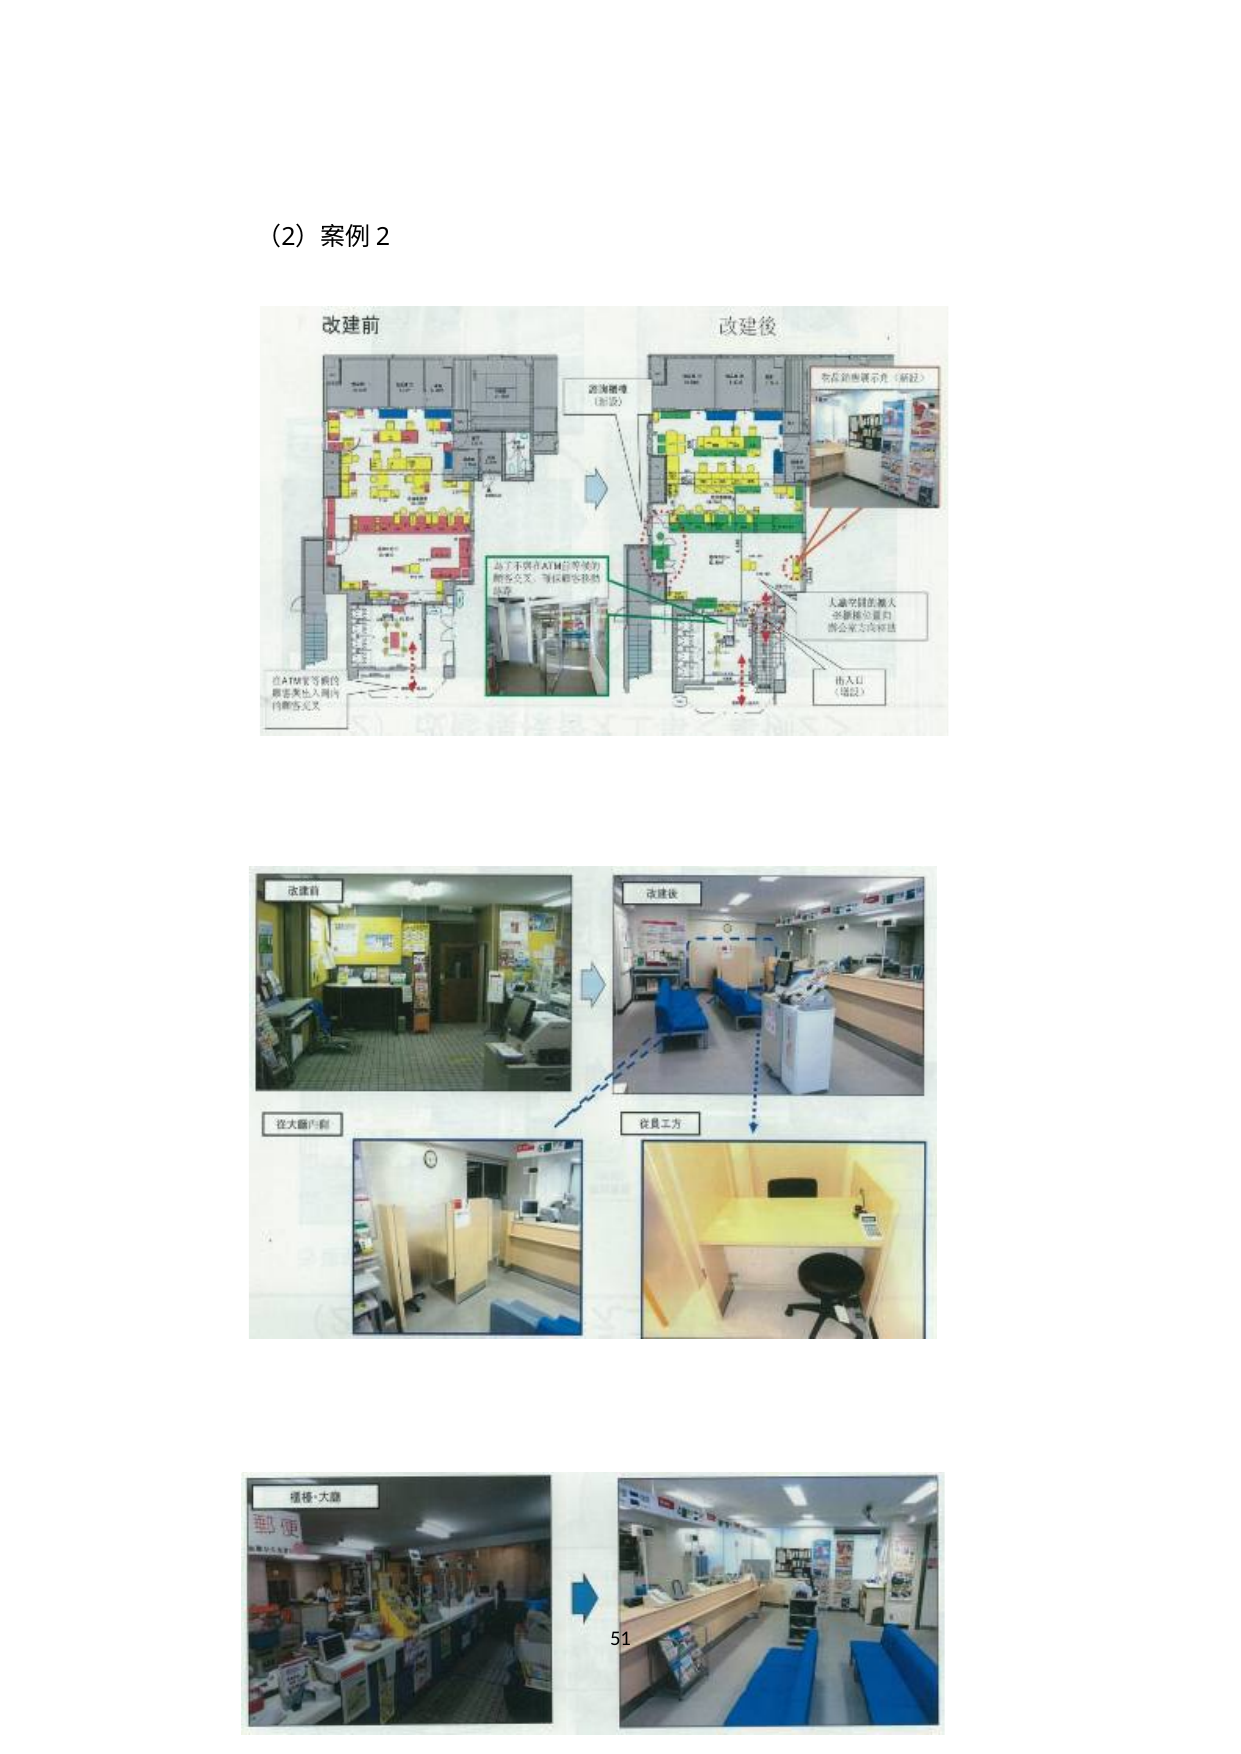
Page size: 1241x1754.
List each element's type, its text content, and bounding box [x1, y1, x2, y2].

picture [259, 306, 949, 736]
picture [248, 866, 937, 1339]
picture [241, 1472, 945, 1735]
text （2）案例2 [256, 216, 1078, 253]
